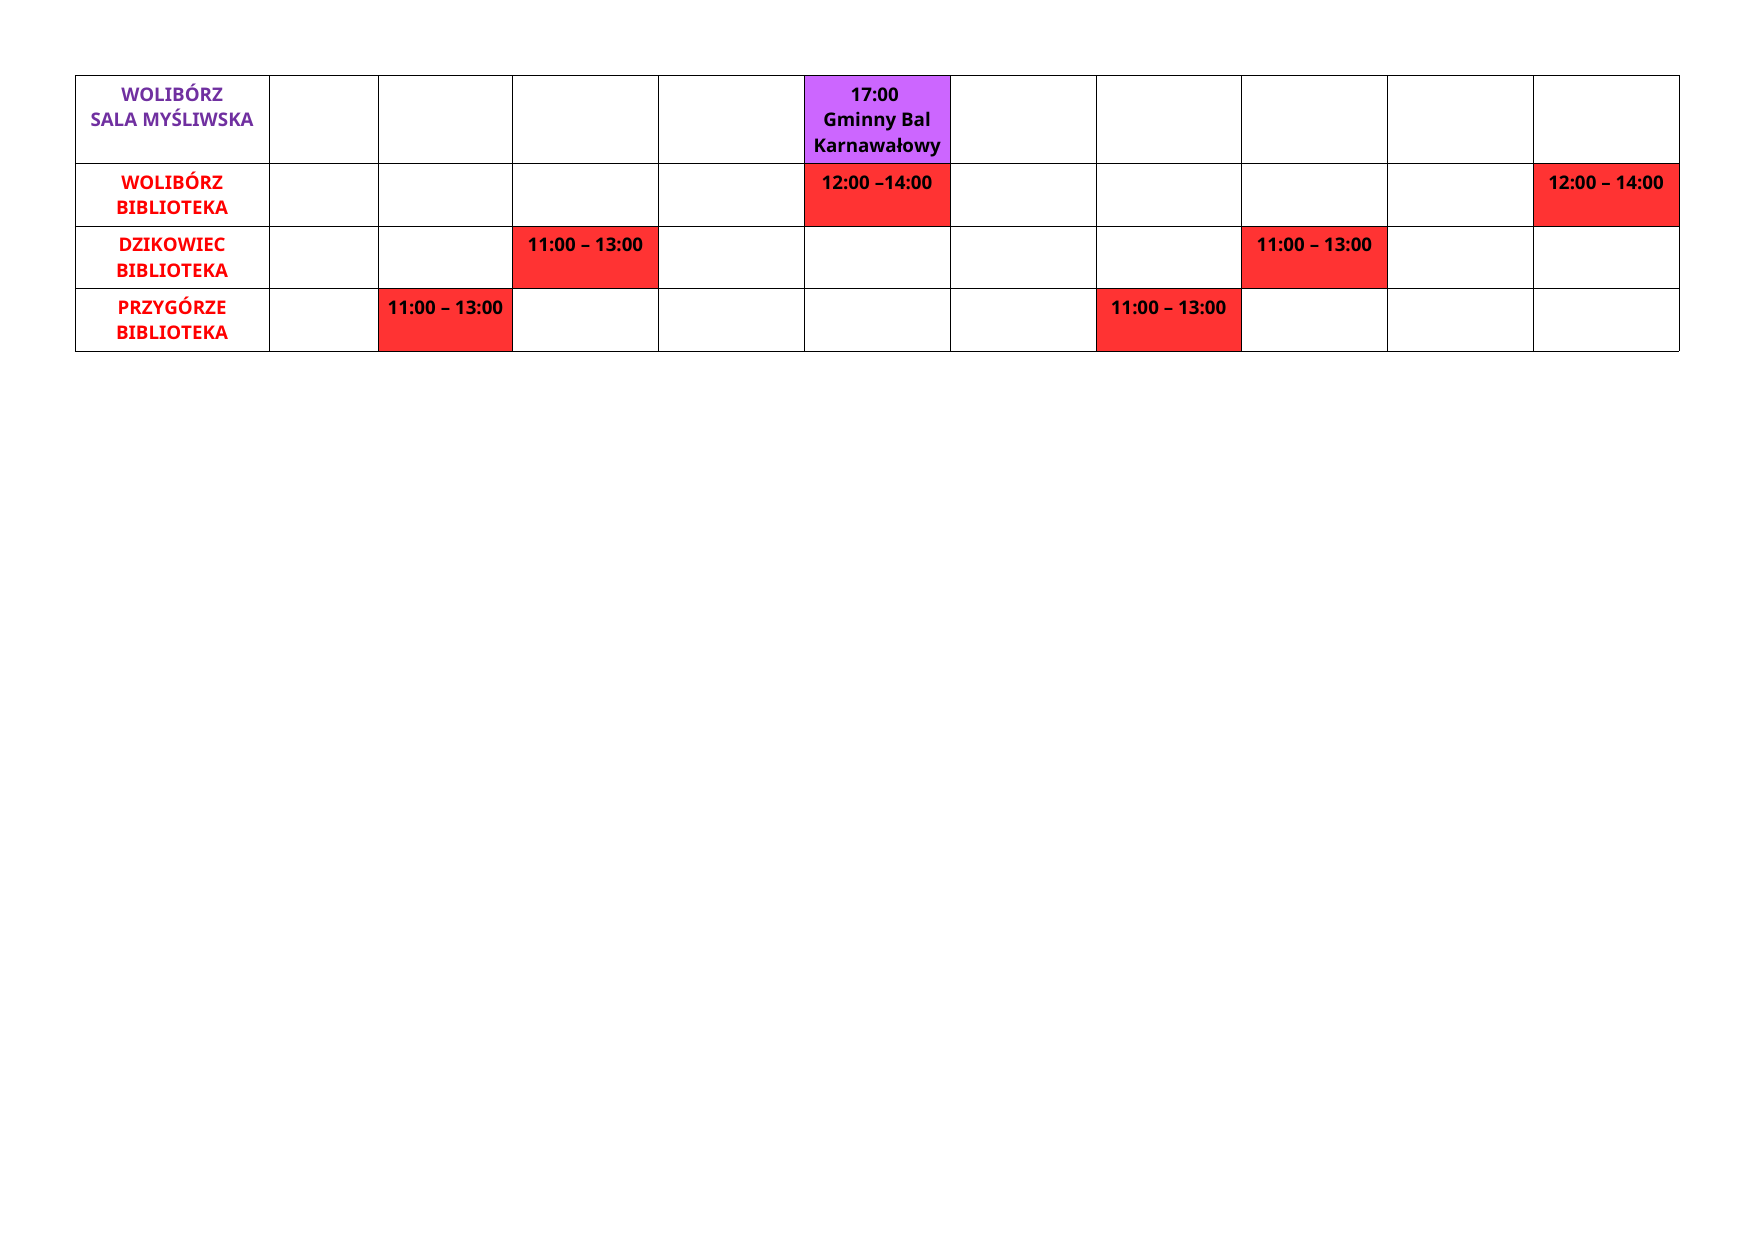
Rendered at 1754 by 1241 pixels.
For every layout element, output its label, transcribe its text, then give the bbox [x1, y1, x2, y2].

table_cell [1097, 76, 1241, 163]
table_cell [513, 164, 658, 226]
table_cell [805, 227, 950, 288]
table_cell 11:00 – 13:00 [1097, 289, 1241, 351]
table_cell [659, 227, 804, 288]
table_cell [270, 164, 378, 226]
table_cell [659, 76, 804, 163]
table_cell [951, 164, 1096, 226]
table_cell [379, 76, 512, 163]
table_cell 11:00 – 13:00 [1242, 227, 1387, 288]
table_cell [1097, 227, 1241, 288]
table_cell DZIKOWIEC BIBLIOTEKA [76, 227, 269, 288]
table_cell [379, 227, 512, 288]
table_cell 12:00 – 14:00 [1534, 164, 1679, 226]
table_cell 11:00 – 13:00 [513, 227, 658, 288]
table_cell 12:00 –14:00 [805, 164, 950, 226]
table_cell [1242, 289, 1387, 351]
table_cell [270, 289, 378, 351]
table_cell [1534, 76, 1679, 163]
table_cell [951, 289, 1096, 351]
table_cell 11:00 – 13:00 [379, 289, 512, 351]
table_cell [1534, 289, 1679, 351]
table_cell [1388, 227, 1533, 288]
table_cell [805, 289, 950, 351]
table_cell [1097, 164, 1241, 226]
table_cell [1242, 164, 1387, 226]
table_cell [1388, 289, 1533, 351]
table_cell [1242, 76, 1387, 163]
table_cell [1388, 76, 1533, 163]
table_cell [379, 164, 512, 226]
table_cell [513, 289, 658, 351]
table_cell [1534, 227, 1679, 288]
table_cell [951, 76, 1096, 163]
table_cell [659, 164, 804, 226]
table_cell 17:00 Gminny Bal Karnawałowy [805, 76, 950, 163]
table_cell [659, 289, 804, 351]
table_cell PRZYGÓRZE BIBLIOTEKA [76, 289, 269, 351]
table_cell [270, 227, 378, 288]
table_cell [1388, 164, 1533, 226]
table_cell [513, 76, 658, 163]
table_cell WOLIBÓRZ SALA MYŚLIWSKA [76, 76, 269, 163]
table_cell [951, 227, 1096, 288]
table_cell [270, 76, 378, 163]
table_cell WOLIBÓRZ BIBLIOTEKA [76, 164, 269, 226]
